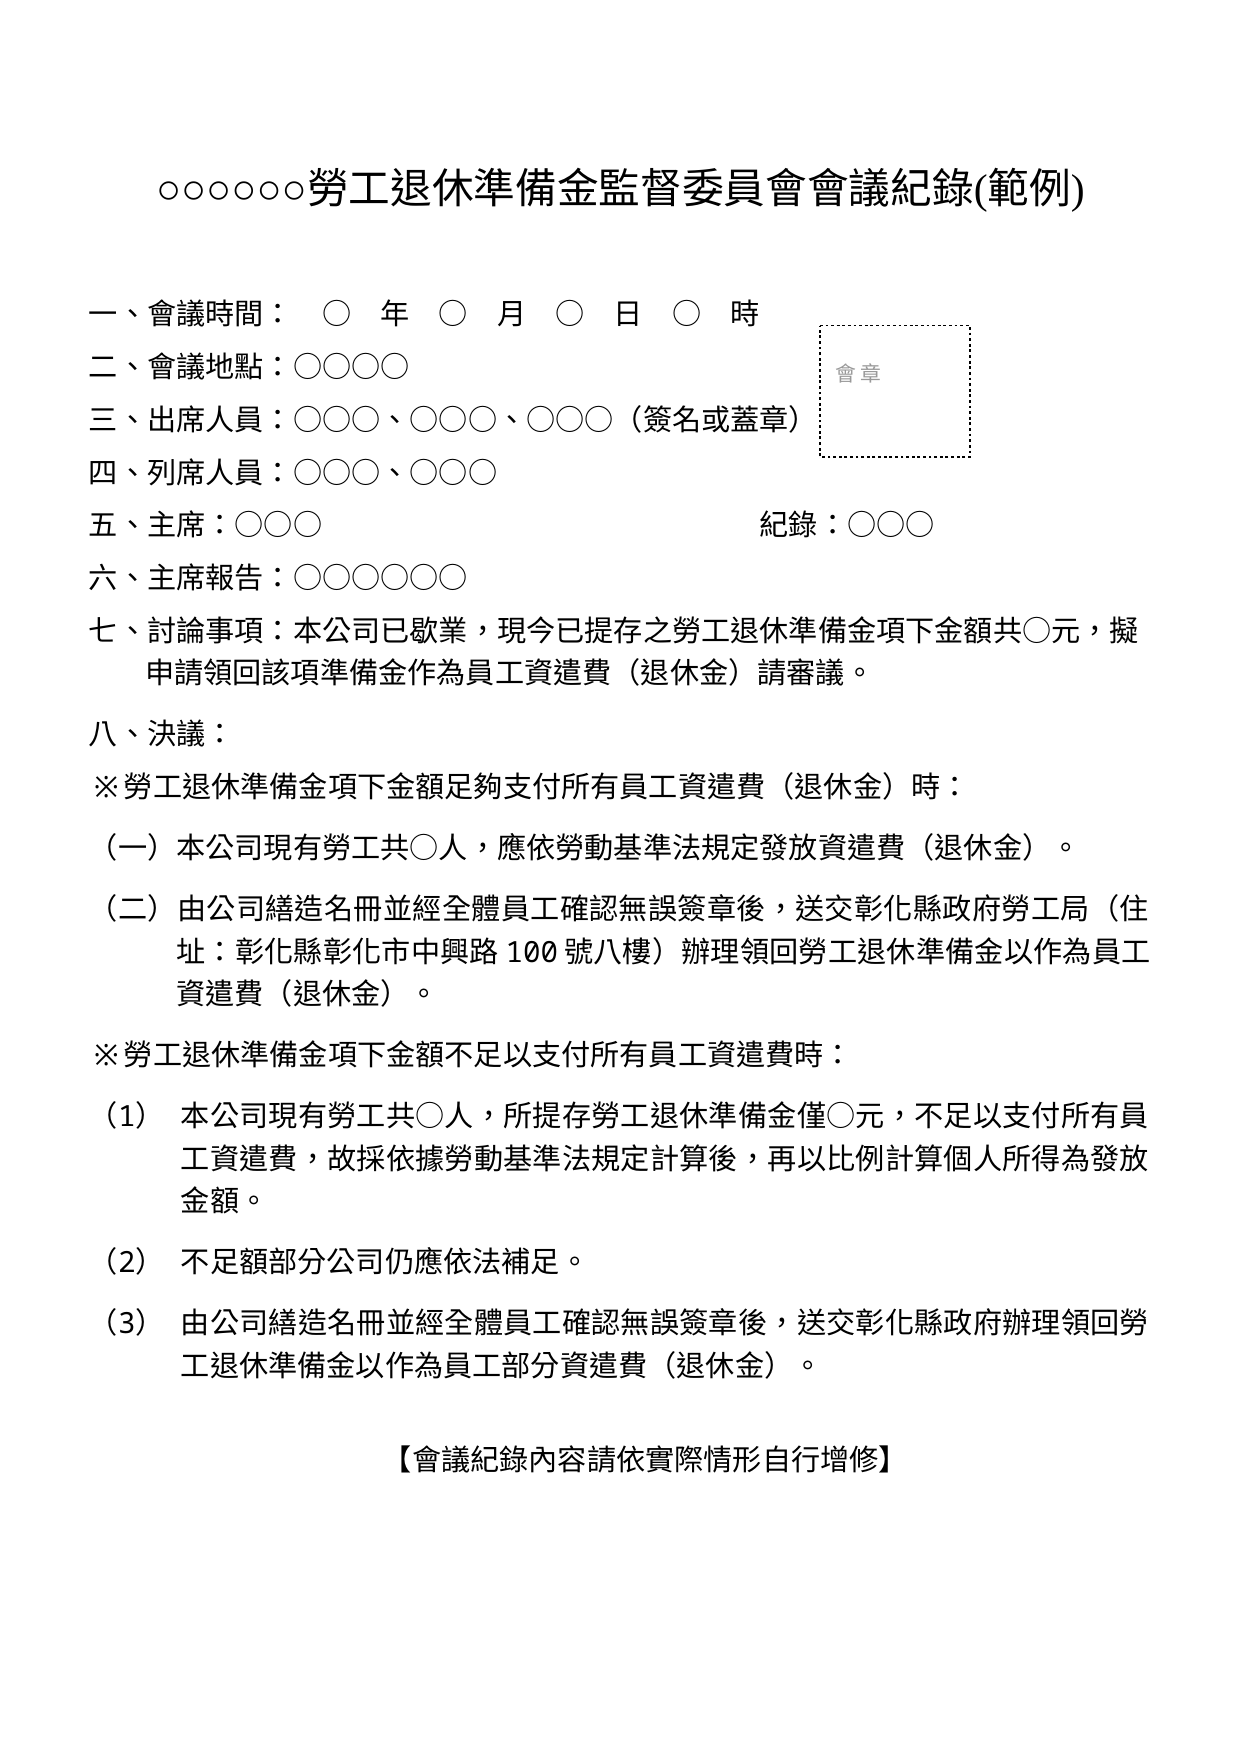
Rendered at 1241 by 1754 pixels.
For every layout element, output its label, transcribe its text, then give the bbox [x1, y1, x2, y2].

text 六、主席報告：○○○○○○ [89, 555, 1152, 597]
text 七、討論事項：本公司已歇業，現今已提存之勞工退休準備金項下金額共○元，擬申請領回該項準備金作為員工資遣費（退休金）請審議。 [89, 608, 1152, 692]
text [970, 396, 1152, 439]
text 【會議紀錄內容請依實際情形自行增修】 [139, 1437, 1152, 1479]
text 一、會議時間： ○ 年 ○ 月 ○ 日 ○ 時 [89, 291, 1152, 333]
text ※勞工退休準備金項下金額不足以支付所有員工資遣費時： [89, 1032, 1152, 1074]
text 三、出席人員：○○○、○○○、○○○（簽名或蓋章） [89, 396, 820, 439]
text （一）本公司現有勞工共○人，應依勞動基準法規定發放資遣費（退休金）。 [89, 825, 1152, 867]
list 本公司現有勞工共○人，所提存勞工退休準備金僅○元，不足以支付所有員工資遣費，故採依據勞動基準法規定計算後，再以比例計算個人所得為發放金額。 [89, 1093, 1152, 1220]
text 四、列席人員：○○○、○○○ [89, 449, 1152, 491]
text （二）由公司繕造名冊並經全體員工確認無誤簽章後，送交彰化縣政府勞工局（住址：彰化縣彰化市中興路100號八樓）辦理領回勞工退休準備金以作為員工資遣費（退休金）。 [89, 886, 1152, 1013]
text 五、主席：○○○ 紀錄：○○○ [89, 502, 1152, 544]
text [970, 343, 1152, 386]
text 八、決議： [89, 711, 1152, 753]
text ○○○○○○勞工退休準備金監督委員會會議紀錄(範例) [89, 156, 1152, 216]
list 由公司繕造名冊並經全體員工確認無誤簽章後，送交彰化縣政府辦理領回勞工退休準備金以作為員工部分資遣費（退休金）。 [89, 1300, 1152, 1384]
list 不足額部分公司仍應依法補足。 [89, 1238, 1152, 1281]
text 二、會議地點：○○○○ [89, 343, 820, 386]
text ※勞工退休準備金項下金額足夠支付所有員工資遣費（退休金）時： [89, 764, 1152, 806]
